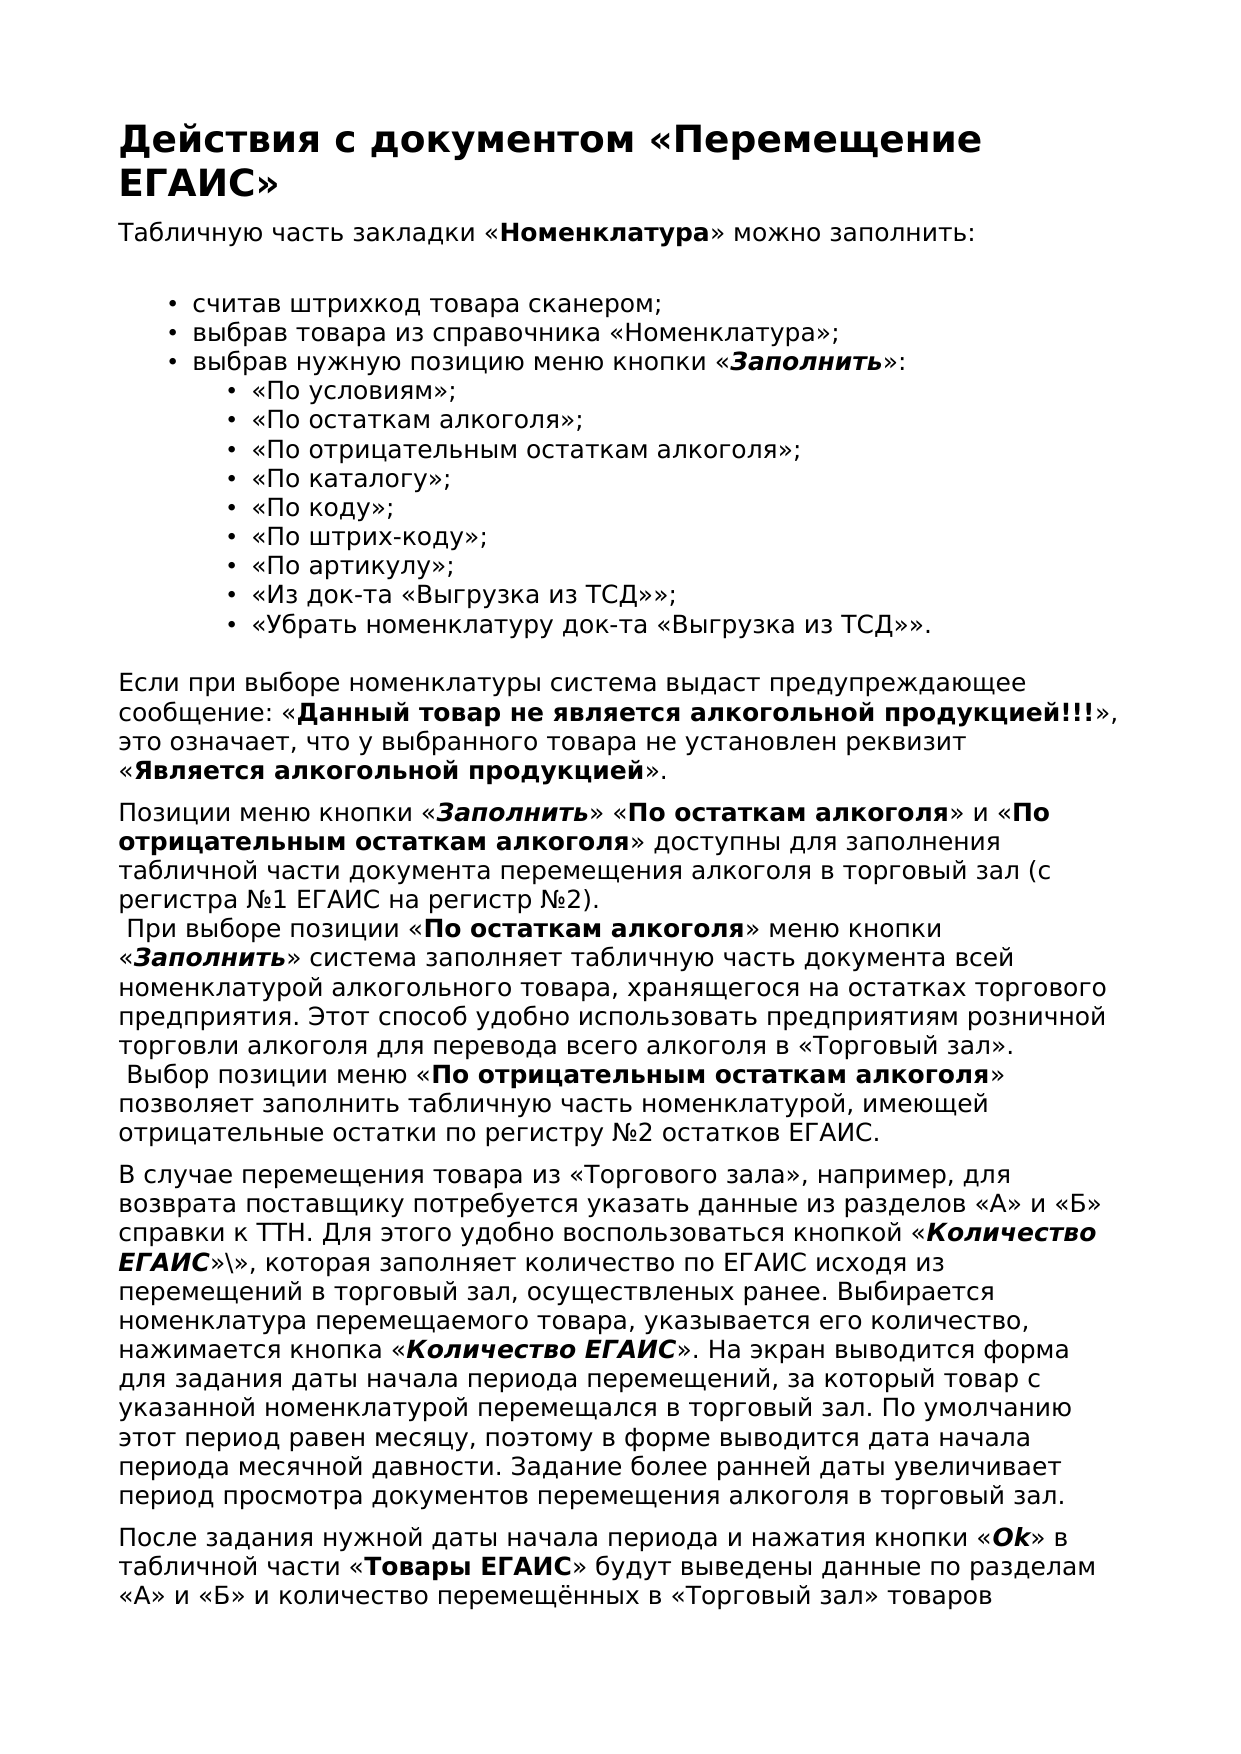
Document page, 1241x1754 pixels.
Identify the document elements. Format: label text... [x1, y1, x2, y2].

list «По остаткам алкоголя»; [236, 406, 1122, 435]
list «Из док-та «Выгрузка из ТСД»»; [236, 581, 1122, 610]
list «Убрать номенклатуру док-та «Выгрузка из ТСД»». [236, 610, 1122, 639]
list «По коду»; [236, 493, 1122, 522]
list выбрав товара из справочника «Номенклатура»; [177, 318, 1122, 347]
list выбрав нужную позицию меню кнопки «Заполнить»: [177, 347, 1122, 377]
list «По артикулу»; [236, 552, 1122, 581]
list считав штрихкод товара сканером; [177, 289, 1122, 318]
text Позиции меню кнопки «Заполнить» «По остаткам алкоголя» и «По отрицательным остаткам алкоголя» доступны для заполнения табличной части документа перемещения алкоголя в торговый зал (с регистра №1 ЕГАИС на регистр №2). При выборе позиции «По остаткам алкоголя» меню кнопки «Заполнить» система заполняет табличную часть документа всей номенклатурой алкогольного товара, хранящегося на остатках торгового предприятия. Этот способ удобно использовать предприятиям розничной торговли алкоголя для перевода всего алкоголя в «Торговый зал». Выбор позиции меню «По отрицательным остаткам алкоголя» позволяет заполнить табличную часть номенклатурой, имеющей отрицательные остатки по регистру №2 остатков ЕГАИС. [118, 798, 1122, 1148]
text Если при выборе номенклатуры система выдаст предупреждающее сообщение: «Данный товар не является алкогольной продукцией!!!», это означает, что у выбранного товара не установлен реквизит «Является алкогольной продукцией». [118, 668, 1122, 785]
list «По штрих-коду»; [236, 522, 1122, 552]
list «По каталогу»; [236, 464, 1122, 493]
list «По условиям»; [236, 377, 1122, 406]
text После задания нужной даты начала периода и нажатия кнопки «Ok» в табличной части «Товары ЕГАИС» будут выведены данные по разделам «А» и «Б» и количество перемещённых в «Торговый зал» товаров [118, 1523, 1122, 1610]
subtitle Действия с документом «Перемещение ЕГАИС» [118, 118, 1122, 205]
list «По отрицательным остаткам алкоголя»; [236, 435, 1122, 464]
text В случае перемещения товара из «Торгового зала», например, для возврата поставщику потребуется указать данные из разделов «А» и «Б» справки к ТТН. Для этого удобно воспользоваться кнопкой «Количество ЕГАИС»\», которая заполняет количество по ЕГАИС исходя из перемещений в торговый зал, осуществленых ранее. Выбирается номенклатура перемещаемого товара, указывается его количество, нажимается кнопка «Количество ЕГАИС». На экран выводится форма для задания даты начала периода перемещений, за который товар с указанной номенклатурой перемещался в торговый зал. По умолчанию этот период равен месяцу, поэтому в форме выводится дата начала периода месячной давности. Задание более ранней даты увеличивает период просмотра документов перемещения алкоголя в торговый зал. [118, 1160, 1122, 1510]
text Табличную часть закладки «Номенклатура» можно заполнить: [118, 218, 1122, 247]
